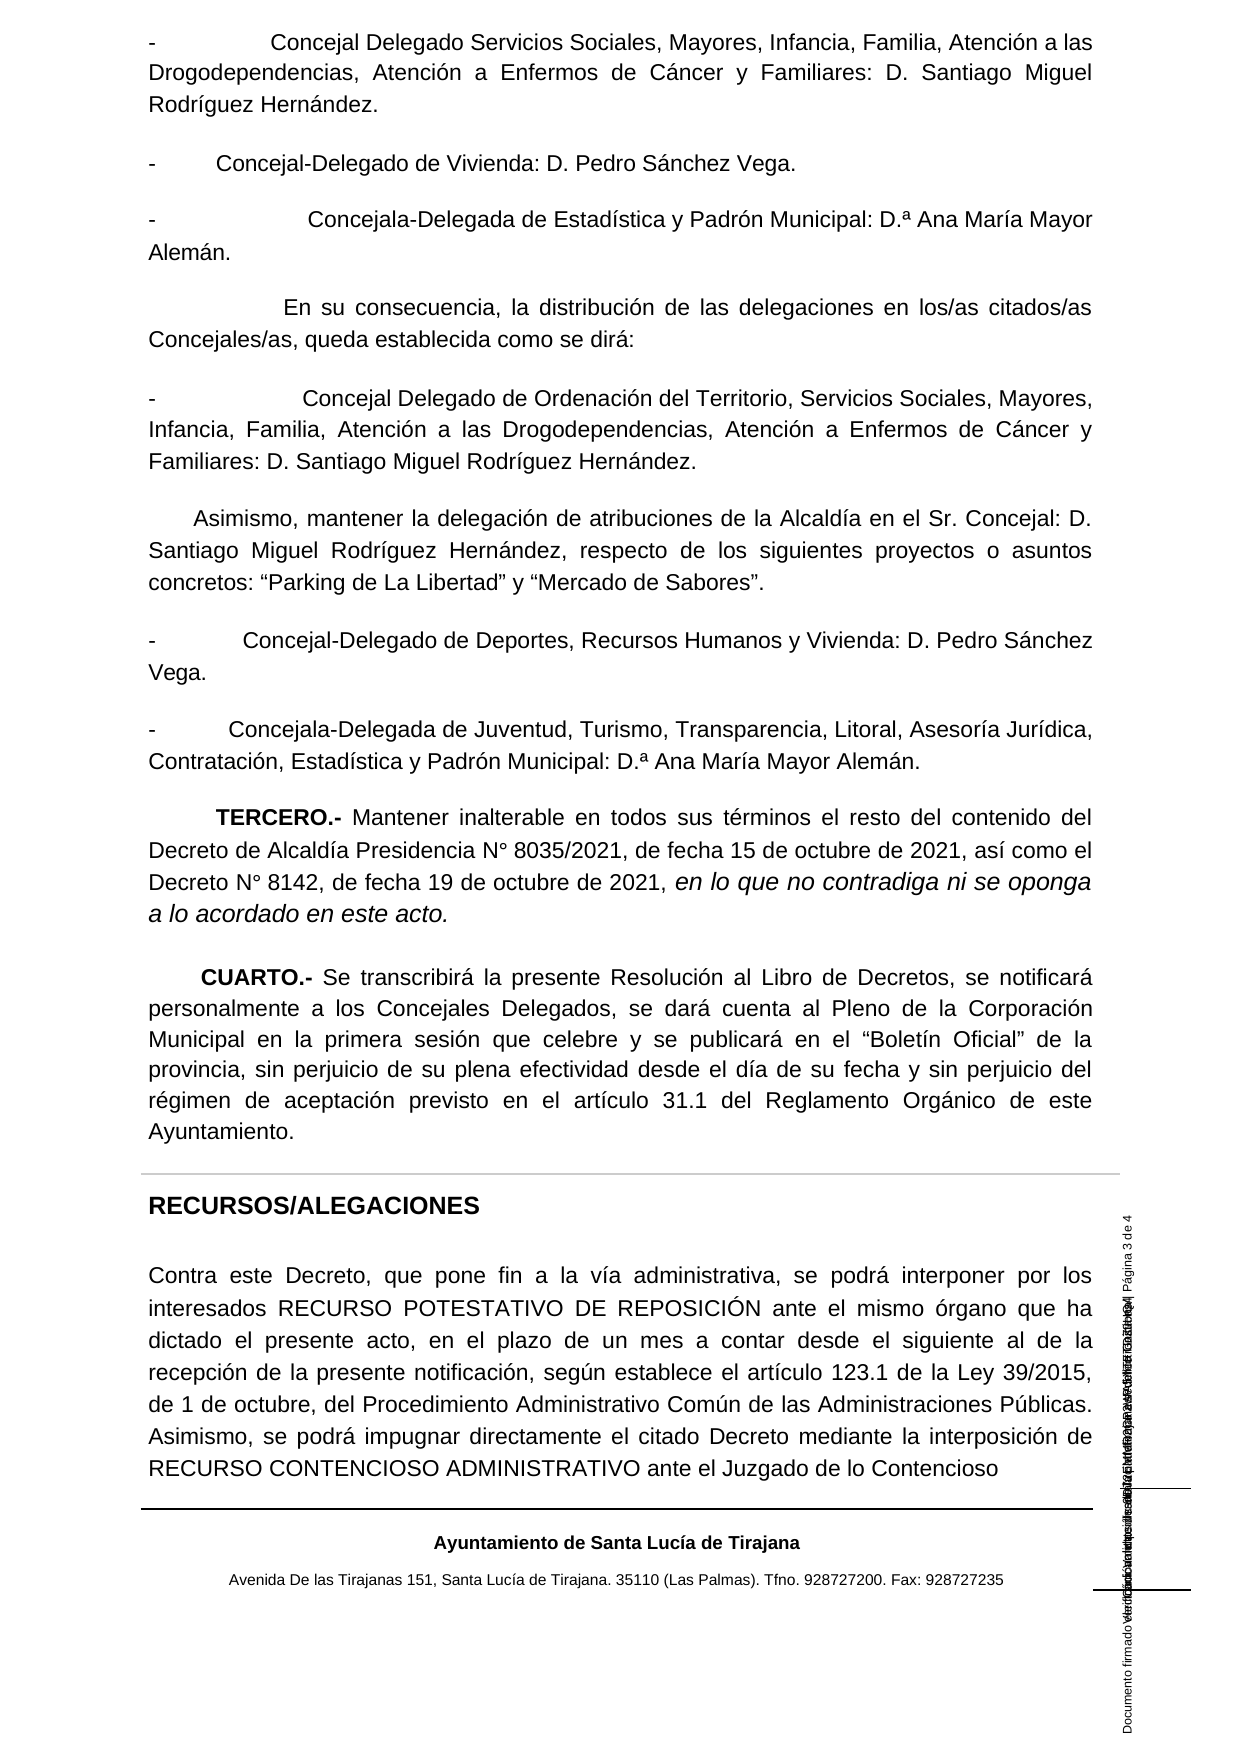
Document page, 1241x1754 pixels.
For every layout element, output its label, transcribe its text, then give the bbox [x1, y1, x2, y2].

text Vega. [148, 660, 1190, 686]
text - Concejala-Delegada de Estadística y Padrón Municipal: D.ª Ana María Mayor [148, 207, 1190, 233]
text Infancia, Familia, Atención a las Drogodependencias, Atención a Enfermos de Cáncer y Familiares: D. Santiago Miguel Rodríguez Hernández. [148, 412, 1093, 476]
text - Concejal-Delegado de Vivienda: D. Pedro Sánchez Vega. [148, 150, 1190, 176]
table_cell RECURSOS/ALEGACIONES Contra este Decreto, que pone fin a la vía administrativa, se podrá interponer por los interesados RECURSO POTESTATIVO DE REPOSICIÓN ante el mismo órgano que ha dictado el presente acto, en el plazo de un mes a contar desde el siguiente al de la recepción de la presente notificación, según establece el artículo 123.1 de la Ley 39/2015, de 1 de octubre, del Procedimiento Administrativo Común de las Administraciones Públicas. Asimismo, se podrá impugnar directamente el citado Decreto mediante la interposición de RECURSO CONTENCIOSO ADMINISTRATIVO ante el Juzgado de lo Contencioso [141, 1175, 1120, 1488]
text - Concejal Delegado Servicios Sociales, Mayores, Infancia, Familia, Atención a las [148, 29, 1190, 55]
text Contratación, Estadística y Padrón Municipal: D.ª Ana María Mayor Alemán. [148, 749, 1190, 774]
text TERCERO.- Mantener inalterable en todos sus términos el resto del contenido del Decreto de Alcaldía Presidencia N° 8035/2021, de fecha 15 de octubre de 2021, así como el Decreto N° 8142, de fecha 19 de octubre de 2021, en lo que no contradiga ni se oponga a lo acordado en este acto. [148, 800, 1093, 929]
text Drogodependencias, Atención a Enfermos de Cáncer y Familiares: D. Santiago Miguel Rodríguez Hernández. [148, 55, 1093, 119]
table_header [141, 1500, 1093, 1508]
text Alemán. [148, 239, 1190, 265]
table_header Cód. Validación: 9D72EMMR2CP2WA5YTFTDZ9HQ4 Verificación: https://santaluciadetirajana.sedelectronica.es/ Documento firmado electrónicamente desde la plataforma esPublico Gestiona | Página 3 de 4 [1120, 961, 1191, 1488]
text Asimismo, mantener la delegación de atribuciones de la Alcaldía en el Sr. Concejal: D. Santiago Miguel Rodríguez Hernández, respecto de los siguientes proyectos o asuntos concretos: “Parking de La Libertad” y “Mercado de Sabores”. [148, 501, 1093, 597]
table_cell Ayuntamiento de Santa Lucía de Tirajana Avenida De las Tirajanas 151, Santa Lucía de Tirajana. 35110 (Las Palmas). Tfno. 928727200. Fax: 928727235 [141, 1510, 1093, 1589]
table_header [1093, 1500, 1191, 1589]
text - Concejala-Delegada de Juventud, Turismo, Transparencia, Litoral, Asesoría Jurídica, [148, 717, 1190, 743]
text - Concejal Delegado de Ordenación del Territorio, Servicios Sociales, Mayores, [148, 385, 1190, 411]
table_header CUARTO.- Se transcribirá la presente Resolución al Libro de Decretos, se notificará personalmente a los Concejales Delegados, se dará cuenta al Pleno de la Corporación Municipal en la primera sesión que celebre y se publicará en el “Boletín Oficial” de la provincia, sin perjuicio de su plena efectividad desde el día de su fecha y sin perjuicio del régimen de aceptación previsto en el artículo 31.1 del Reglamento Orgánico de este Ayuntamiento. [141, 961, 1120, 1173]
text En su consecuencia, la distribución de las delegaciones en los/as citados/as Concejales/as, queda establecida como se dirá: [148, 290, 1093, 354]
text - Concejal-Delegado de Deportes, Recursos Humanos y Vivienda: D. Pedro Sánchez [148, 628, 1190, 654]
